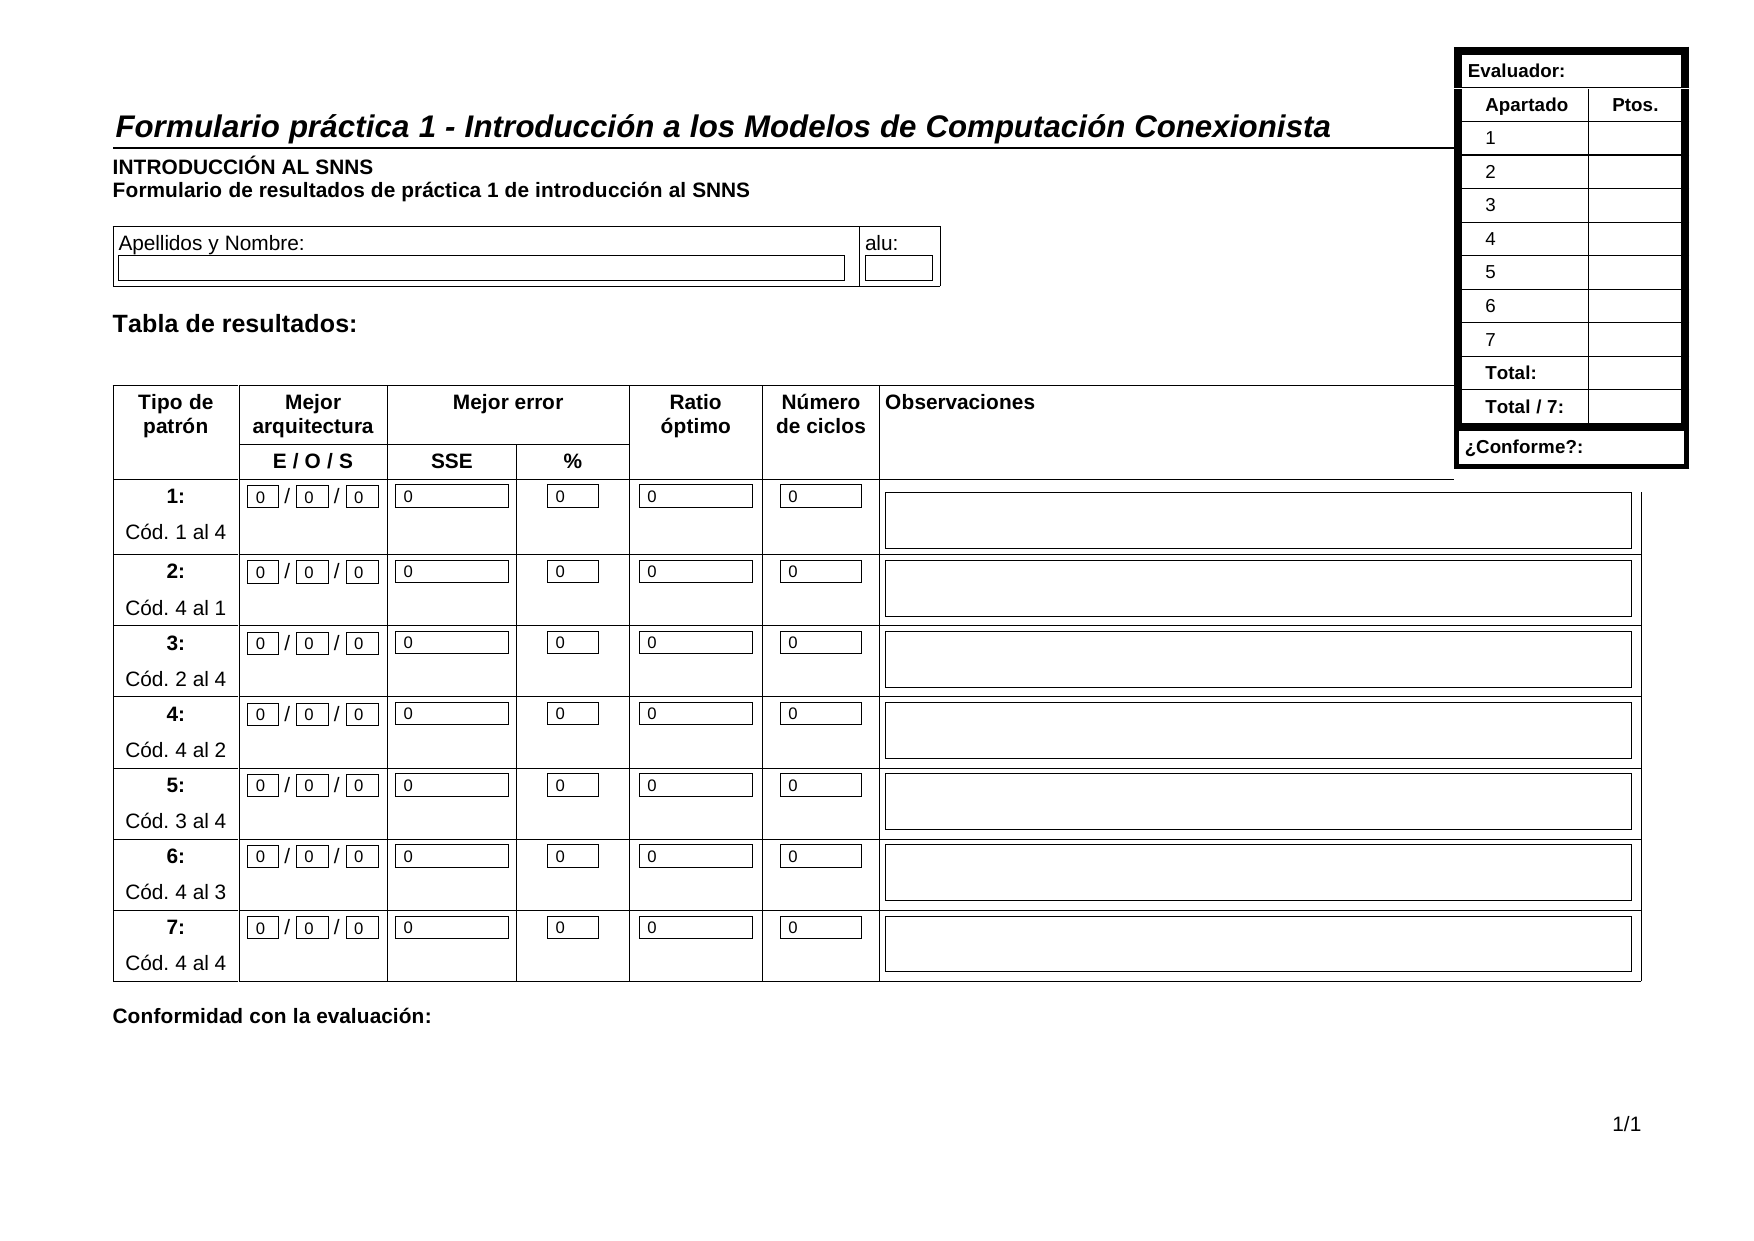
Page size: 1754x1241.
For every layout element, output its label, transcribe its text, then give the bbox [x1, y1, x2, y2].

table_header Observaciones [880, 386, 1454, 479]
table_cell [1589, 323, 1681, 356]
table_cell / / [240, 555, 387, 625]
subtitle Formulario práctica 1 - Introducción a los Modelos de Computación Conexionista [112, 106, 1454, 149]
table_cell [880, 626, 1641, 696]
table_cell [1589, 156, 1681, 188]
table_cell / / [240, 480, 387, 554]
table_cell [388, 555, 516, 625]
table_cell SSE [388, 445, 516, 479]
table_cell [880, 555, 1641, 625]
table_cell [1589, 189, 1681, 222]
table_cell [517, 480, 629, 554]
table_header Mejor arquitectura [240, 386, 387, 444]
table_cell [517, 626, 629, 696]
table_cell [763, 480, 879, 554]
table_cell [517, 769, 629, 839]
table_cell [630, 840, 762, 910]
table_header Ratio óptimo [630, 386, 762, 479]
table_cell Total: [1462, 357, 1588, 389]
table_cell [1589, 357, 1681, 389]
table_header Mejor error [388, 386, 629, 444]
table_cell / / [240, 769, 387, 839]
table_header Tipo de patrón [114, 386, 238, 479]
table_header Evaluador: [1462, 55, 1681, 87]
table_header alu: [860, 227, 940, 286]
table_cell [388, 911, 516, 981]
table_cell Ptos. [1589, 89, 1681, 121]
table_cell [880, 493, 1641, 554]
table_cell 1: Cód. 1 al 4 [114, 480, 238, 554]
table_cell [763, 840, 879, 910]
table_cell [1589, 122, 1681, 154]
table_cell [388, 840, 516, 910]
subtitle INTRODUCCIÓN AL SNNS [112, 155, 1454, 179]
table_cell [880, 480, 1454, 492]
table_cell 3: Cód. 2 al 4 [114, 626, 238, 696]
table_cell 1 [1462, 122, 1588, 154]
table_cell 4 [1462, 223, 1588, 255]
table_cell [763, 555, 879, 625]
table_cell [763, 769, 879, 839]
table_cell [630, 911, 762, 981]
table_header Número de ciclos [763, 386, 879, 479]
text Tabla de resultados: [112, 310, 1454, 338]
table_cell 2: Cód. 4 al 1 [114, 555, 238, 625]
table_cell / / [240, 911, 387, 981]
table_cell [517, 555, 629, 625]
table_cell [630, 697, 762, 768]
table_cell [517, 840, 629, 910]
table_cell [880, 840, 1641, 910]
table_cell E / O / S [240, 445, 387, 479]
table_cell 3 [1462, 189, 1588, 222]
table_cell 4: Cód. 4 al 2 [114, 697, 238, 768]
table_cell 7: Cód. 4 al 4 [114, 911, 238, 981]
table_cell [880, 911, 1641, 981]
table_cell [1589, 256, 1681, 289]
table_cell [630, 769, 762, 839]
table_cell [763, 626, 879, 696]
table_cell [517, 697, 629, 768]
table_cell 5: Cód. 3 al 4 [114, 769, 238, 839]
table_cell [763, 911, 879, 981]
table_cell [388, 626, 516, 696]
table_cell [1589, 290, 1681, 322]
table_cell [388, 769, 516, 839]
table_cell / / [240, 626, 387, 696]
table_cell 6 [1462, 290, 1588, 322]
table_cell [763, 697, 879, 768]
subtitle Formulario de resultados de práctica 1 de introducción al SNNS [112, 179, 1454, 202]
table_cell [630, 626, 762, 696]
table_cell Total / 7: [1462, 390, 1588, 423]
table_cell [388, 480, 516, 554]
table_cell Apartado [1462, 89, 1588, 121]
table_cell [517, 911, 629, 981]
table_cell [1589, 223, 1681, 255]
text Conformidad con la evaluación: [112, 1004, 1641, 1028]
table_cell [388, 697, 516, 768]
table_cell [880, 697, 1641, 768]
table_cell / / [240, 697, 387, 768]
table_cell 7 [1462, 323, 1588, 356]
table_cell [1589, 390, 1681, 423]
table_cell 5 [1462, 256, 1588, 289]
table_cell [630, 555, 762, 625]
table_cell / / [240, 840, 387, 910]
table_cell [630, 480, 762, 554]
table_cell % [517, 445, 629, 479]
table_cell [880, 769, 1641, 839]
table_cell 2 [1462, 156, 1588, 188]
table_cell 6: Cód. 4 al 3 [114, 840, 238, 910]
table_cell ¿Conforme?: [1459, 431, 1684, 464]
table_header Apellidos y Nombre: [114, 227, 859, 286]
